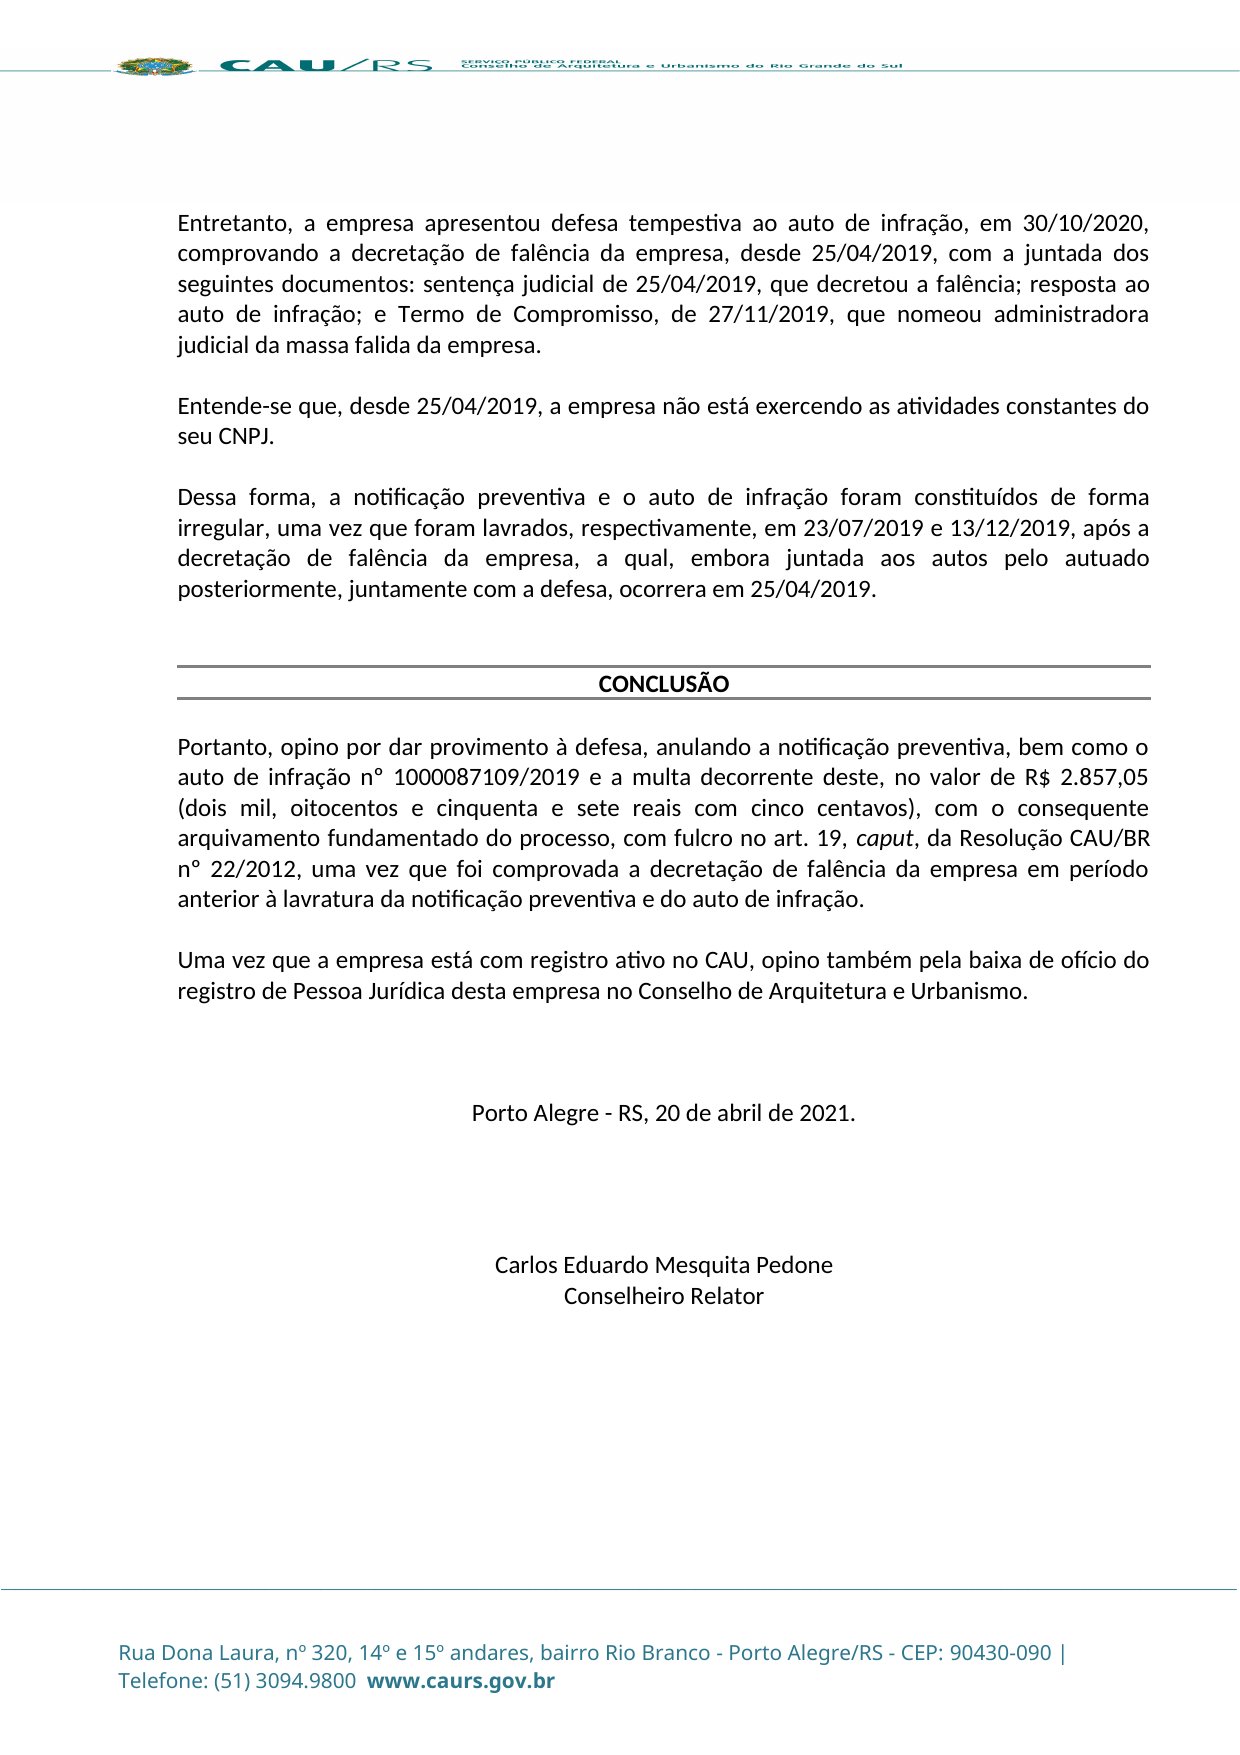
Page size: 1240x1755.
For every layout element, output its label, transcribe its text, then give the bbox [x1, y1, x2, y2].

text Entretanto, a empresa apresentou defesa tempestiva ao auto de infração, em 30/10/2020, comprovando a decretação de falência da empresa, desde 25/04/2019, com a juntada dos seguintes documentos: sentença judicial de 25/04/2019, que decretou a falência; resposta ao auto de infração; e Termo de Compromisso, de 27/11/2019, que nomeou administradora judicial da massa falida da empresa. [177, 207, 1151, 359]
text Portanto, opino por dar provimento à defesa, anulando a notificação preventiva, bem como o auto de infração nº 1000087109/2019 e a multa decorrente deste, no valor de R$ 2.857,05 (dois mil, oitocentos e cinquenta e sete reais com cinco centavos), com o consequente arquivamento fundamentado do processo, com fulcro no art. 19, caput, da Resolução CAU/BR nº 22/2012, uma vez que foi comprovada a decretação de falência da empresa em período anterior à lavratura da notificação preventiva e do auto de infração. [177, 731, 1151, 914]
text Uma vez que a empresa está com registro ativo no CAU, opino também pela baixa de ofício do registro de Pessoa Jurídica desta empresa no Conselho de Arquitetura e Urbanismo. [177, 944, 1151, 1005]
text Conselheiro Relator [177, 1280, 1151, 1311]
text Entende-se que, desde 25/04/2019, a empresa não está exercendo as atividades constantes do seu CNPJ. [177, 390, 1151, 451]
text Carlos Eduardo Mesquita Pedone [177, 1249, 1151, 1280]
text Porto Alegre - RS, 20 de abril de 2021. [177, 1097, 1151, 1127]
text Dessa forma, a notificação preventiva e o auto de infração foram constituídos de forma irregular, uma vez que foram lavrados, respectivamente, em 23/07/2019 e 13/12/2019, após a decretação de falência da empresa, a qual, embora juntada aos autos pelo autuado posteriormente, juntamente com a defesa, ocorrera em 25/04/2019. [177, 481, 1151, 603]
table_header CONCLUSÃO [177, 668, 1151, 697]
